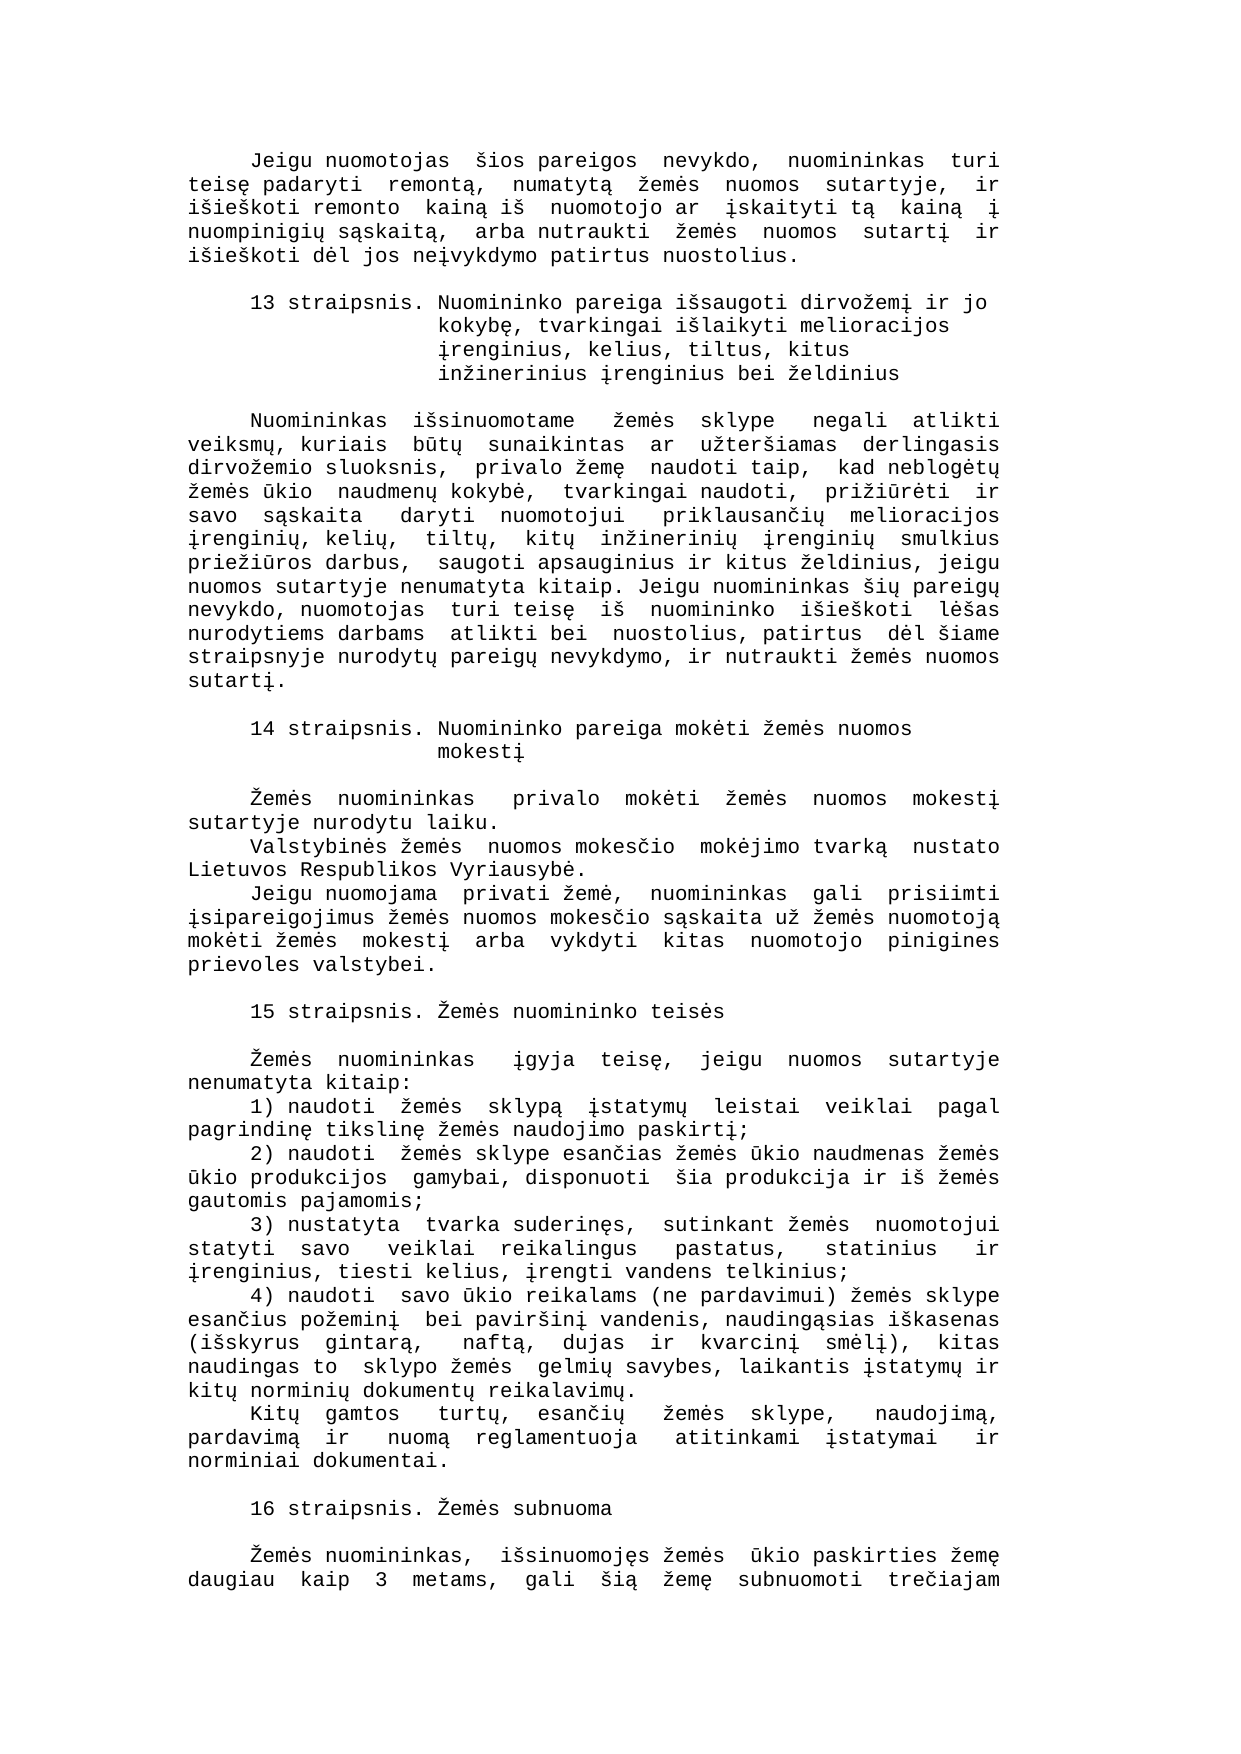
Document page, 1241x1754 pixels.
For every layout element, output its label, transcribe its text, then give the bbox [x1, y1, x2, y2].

text teisę padaryti remontą, numatytą žemės nuomos sutartyje, ir [187, 174, 1053, 197]
text išieškoti dėl jos neįvykdymo patirtus nuostolius. [187, 244, 1053, 268]
text pagrindinę tikslinę žemės naudojimo paskirtį; [187, 1119, 1053, 1143]
text statyti savo veiklai reikalingus pastatus, statinius ir [187, 1238, 1053, 1261]
text mokestį [187, 741, 1053, 765]
text 3) nustatyta tvarka suderinęs, sutinkant žemės nuomotojui [187, 1214, 1053, 1238]
text Žemės nuomininkas, išsinuomojęs žemės ūkio paskirties žemę [187, 1545, 1053, 1569]
text įrenginius, tiesti kelius, įrengti vandens telkinius; [187, 1261, 1053, 1285]
text mokėti žemės mokestį arba vykdyti kitas nuomotojo pinigines [187, 930, 1053, 954]
text inžinerinius įrenginius bei želdinius [187, 363, 1053, 386]
text kitų norminių dokumentų reikalavimų. [187, 1379, 1053, 1403]
text 16 straipsnis. Žemės subnuoma [187, 1498, 1053, 1521]
text 1) naudoti žemės sklypą įstatymų leistai veiklai pagal [187, 1096, 1053, 1119]
text 4) naudoti savo ūkio reikalams (ne pardavimui) žemės sklype [187, 1285, 1053, 1309]
text išieškoti remonto kainą iš nuomotojo ar įskaityti tą kainą į [187, 197, 1053, 221]
text norminiai dokumentai. [187, 1451, 1053, 1474]
text gautomis pajamomis; [187, 1190, 1053, 1214]
text straipsnyje nurodytų pareigų nevykdymo, ir nutraukti žemės nuomos [187, 647, 1053, 670]
text dirvožemio sluoksnis, privalo žemę naudoti taip, kad neblogėtų [187, 457, 1053, 481]
text prievoles valstybei. [187, 954, 1053, 978]
text įrenginių, kelių, tiltų, kitų inžinerinių įrenginių smulkius [187, 528, 1053, 552]
text savo sąskaita daryti nuomotojui priklausančių melioracijos [187, 505, 1053, 528]
text naudingas to sklypo žemės gelmių savybes, laikantis įstatymų ir [187, 1356, 1053, 1379]
text nenumatyta kitaip: [187, 1072, 1053, 1096]
text Žemės nuomininkas privalo mokėti žemės nuomos mokestį [187, 788, 1053, 812]
text įsipareigojimus žemės nuomos mokesčio sąskaita už žemės nuomotoją [187, 907, 1053, 930]
text nuompinigių sąskaitą, arba nutraukti žemės nuomos sutartį ir [187, 221, 1053, 244]
text 13 straipsnis. Nuomininko pareiga išsaugoti dirvožemį ir jo [187, 292, 1053, 316]
text sutartį. [187, 670, 1053, 694]
text Nuomininkas išsinuomotame žemės sklype negali atlikti [187, 410, 1053, 434]
text 2) naudoti žemės sklype esančias žemės ūkio naudmenas žemės [187, 1143, 1053, 1167]
text įrenginius, kelius, tiltus, kitus [187, 339, 1053, 363]
text Kitų gamtos turtų, esančių žemės sklype, naudojimą, [187, 1403, 1053, 1427]
text nurodytiems darbams atlikti bei nuostolius, patirtus dėl šiame [187, 623, 1053, 647]
text Lietuvos Respublikos Vyriausybė. [187, 859, 1053, 883]
text žemės ūkio naudmenų kokybė, tvarkingai naudoti, prižiūrėti ir [187, 481, 1053, 505]
text 14 straipsnis. Nuomininko pareiga mokėti žemės nuomos [187, 717, 1053, 741]
text veiksmų, kuriais būtų sunaikintas ar užteršiamas derlingasis [187, 434, 1053, 457]
text nuomos sutartyje nenumatyta kitaip. Jeigu nuomininkas šių pareigų [187, 576, 1053, 599]
text esančius požeminį bei paviršinį vandenis, naudingąsias iškasenas [187, 1309, 1053, 1332]
text 15 straipsnis. Žemės nuomininko teisės [187, 1001, 1053, 1025]
text Jeigu nuomojama privati žemė, nuomininkas gali prisiimti [187, 883, 1053, 907]
text daugiau kaip 3 metams, gali šią žemę subnuomoti trečiajam [187, 1569, 1053, 1592]
text Jeigu nuomotojas šios pareigos nevykdo, nuomininkas turi [187, 150, 1053, 174]
text Valstybinės žemės nuomos mokesčio mokėjimo tvarką nustato [187, 836, 1053, 859]
text Žemės nuomininkas įgyja teisę, jeigu nuomos sutartyje [187, 1048, 1053, 1072]
text pardavimą ir nuomą reglamentuoja atitinkami įstatymai ir [187, 1427, 1053, 1451]
text ūkio produkcijos gamybai, disponuoti šia produkcija ir iš žemės [187, 1167, 1053, 1190]
text (išskyrus gintarą, naftą, dujas ir kvarcinį smėlį), kitas [187, 1332, 1053, 1356]
text priežiūros darbus, saugoti apsauginius ir kitus želdinius, jeigu [187, 552, 1053, 576]
text nevykdo, nuomotojas turi teisę iš nuomininko išieškoti lėšas [187, 599, 1053, 623]
text sutartyje nurodytu laiku. [187, 812, 1053, 836]
text kokybę, tvarkingai išlaikyti melioracijos [187, 316, 1053, 339]
